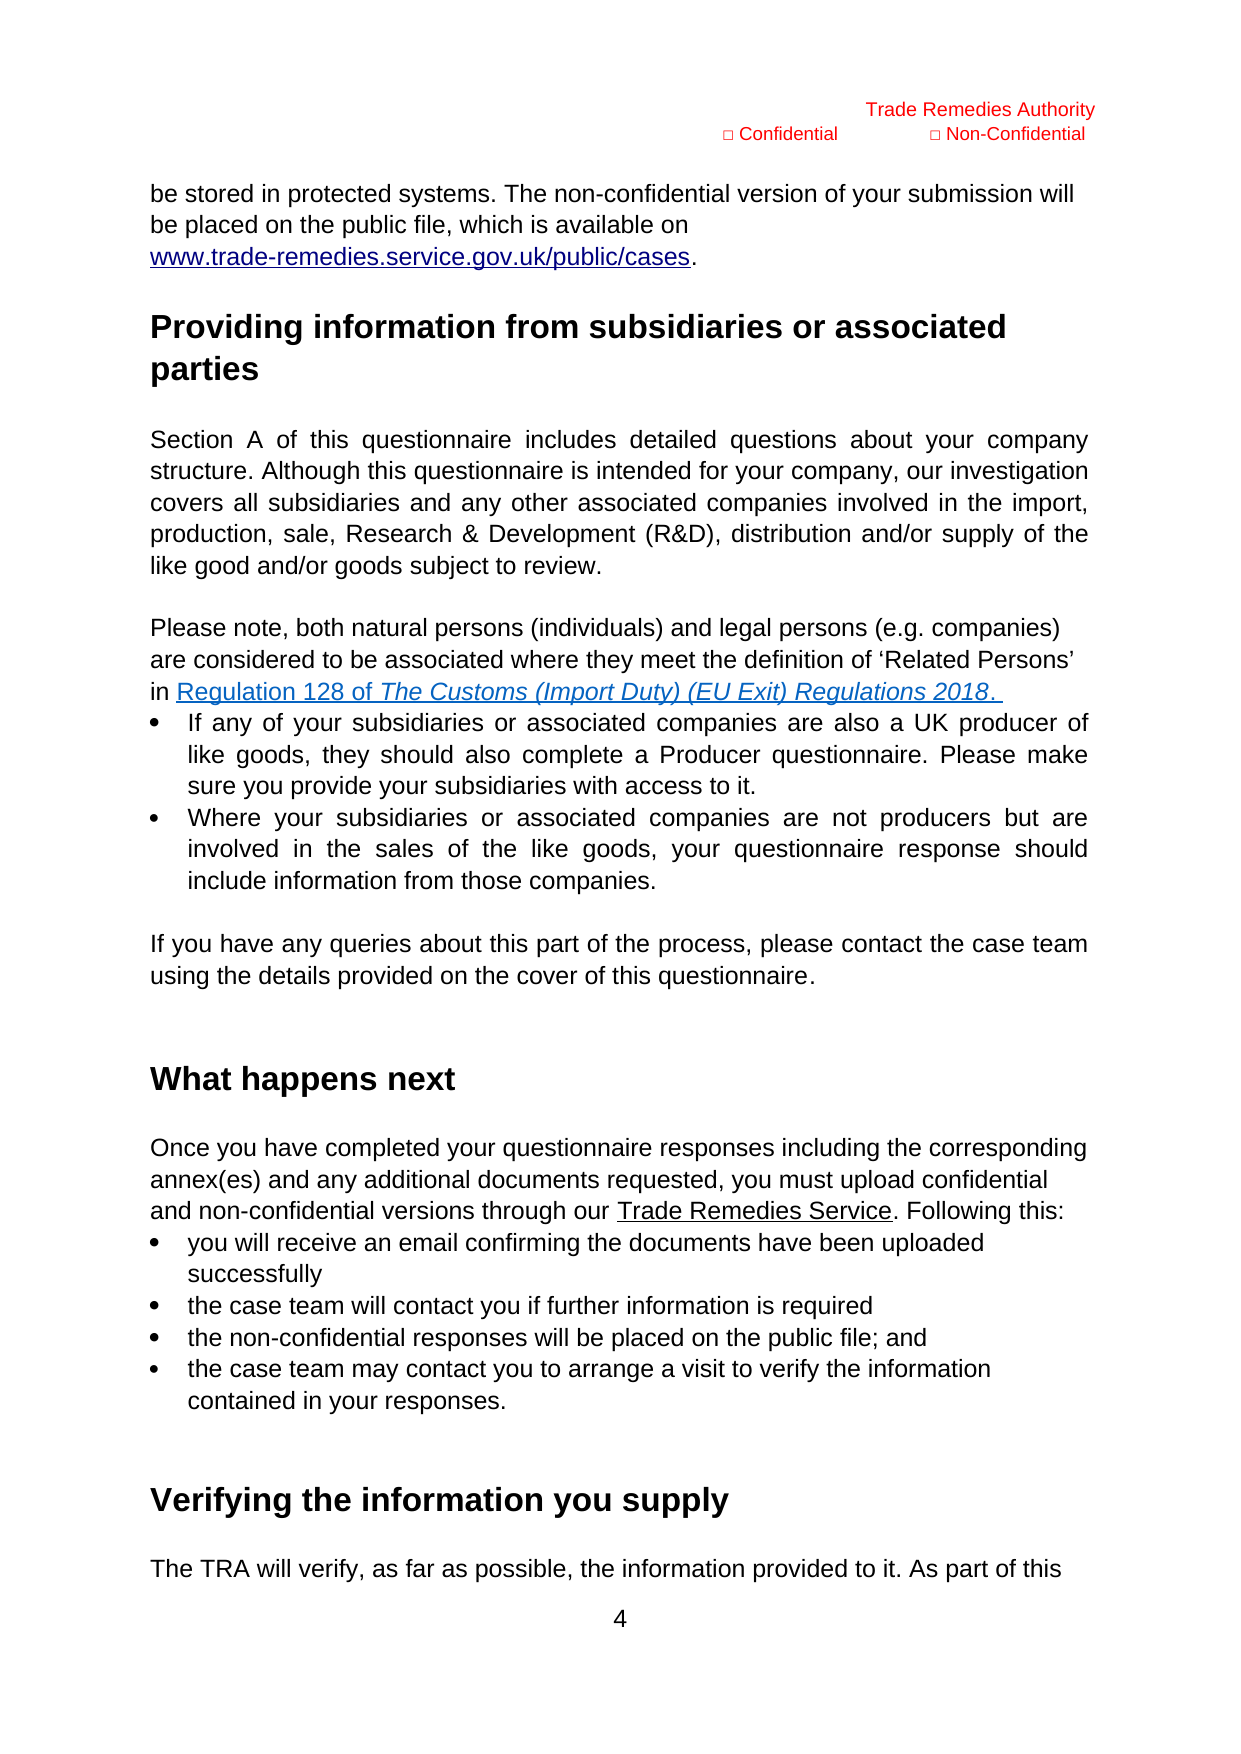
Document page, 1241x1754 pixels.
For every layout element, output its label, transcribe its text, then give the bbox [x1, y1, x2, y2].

list the case team will contact you if further information is required [150, 1291, 1090, 1320]
list you will receive an email confirming the documents have been uploaded successfully [150, 1228, 1090, 1288]
text If you have any queries about this part of the process, please contact the case team using the details provided on the cover of this questionnaire. [150, 929, 1090, 989]
list the case team may contact you to arrange a visit to verify the information contained in your responses. [150, 1354, 1090, 1414]
text Once you have completed your questionnaire responses including the corresponding annex(es) and any additional documents requested, you must upload confidential and non-confidential versions through our Trade Remedies Service. Following this: [150, 1133, 1090, 1225]
text Please note, both natural persons (individuals) and legal persons (e.g. companies) are considered to be associated where they meet the definition of ‘Related Persons’ in Regulation 128 of The Customs (Import Duty) (EU Exit) Regulations 2018. [150, 613, 1090, 705]
text Section A of this questionnaire includes detailed questions about your company structure. Although this questionnaire is intended for your company, our investigation covers all subsidiaries and any other associated companies involved in the import, production, sale, Research & Development (R&D), distribution and/or supply of the like good and/or goods subject to review. [150, 425, 1090, 580]
list Where your subsidiaries or associated companies are not producers but are involved in the sales of the like goods, your questionnaire response should include information from those companies. [150, 803, 1090, 895]
text The TRA will verify, as far as possible, the information provided to it. As part of this [150, 1554, 1090, 1583]
subtitle Providing information from subsidiaries or associated parties [150, 307, 1090, 387]
list the non-confidential responses will be placed on the public file; and [150, 1323, 1090, 1351]
text be stored in protected systems. The non-confidential version of your submission will be placed on the public file, which is available on www.trade-remedies.service.gov.uk/public/cases. [150, 179, 1090, 271]
subtitle Verifying the information you supply [150, 1481, 1090, 1519]
list If any of your subsidiaries or associated companies are also a UK producer of like goods, they should also complete a Producer questionnaire. Please make sure you provide your subsidiaries with access to it. [150, 708, 1090, 800]
subtitle What happens next [150, 1059, 1090, 1098]
